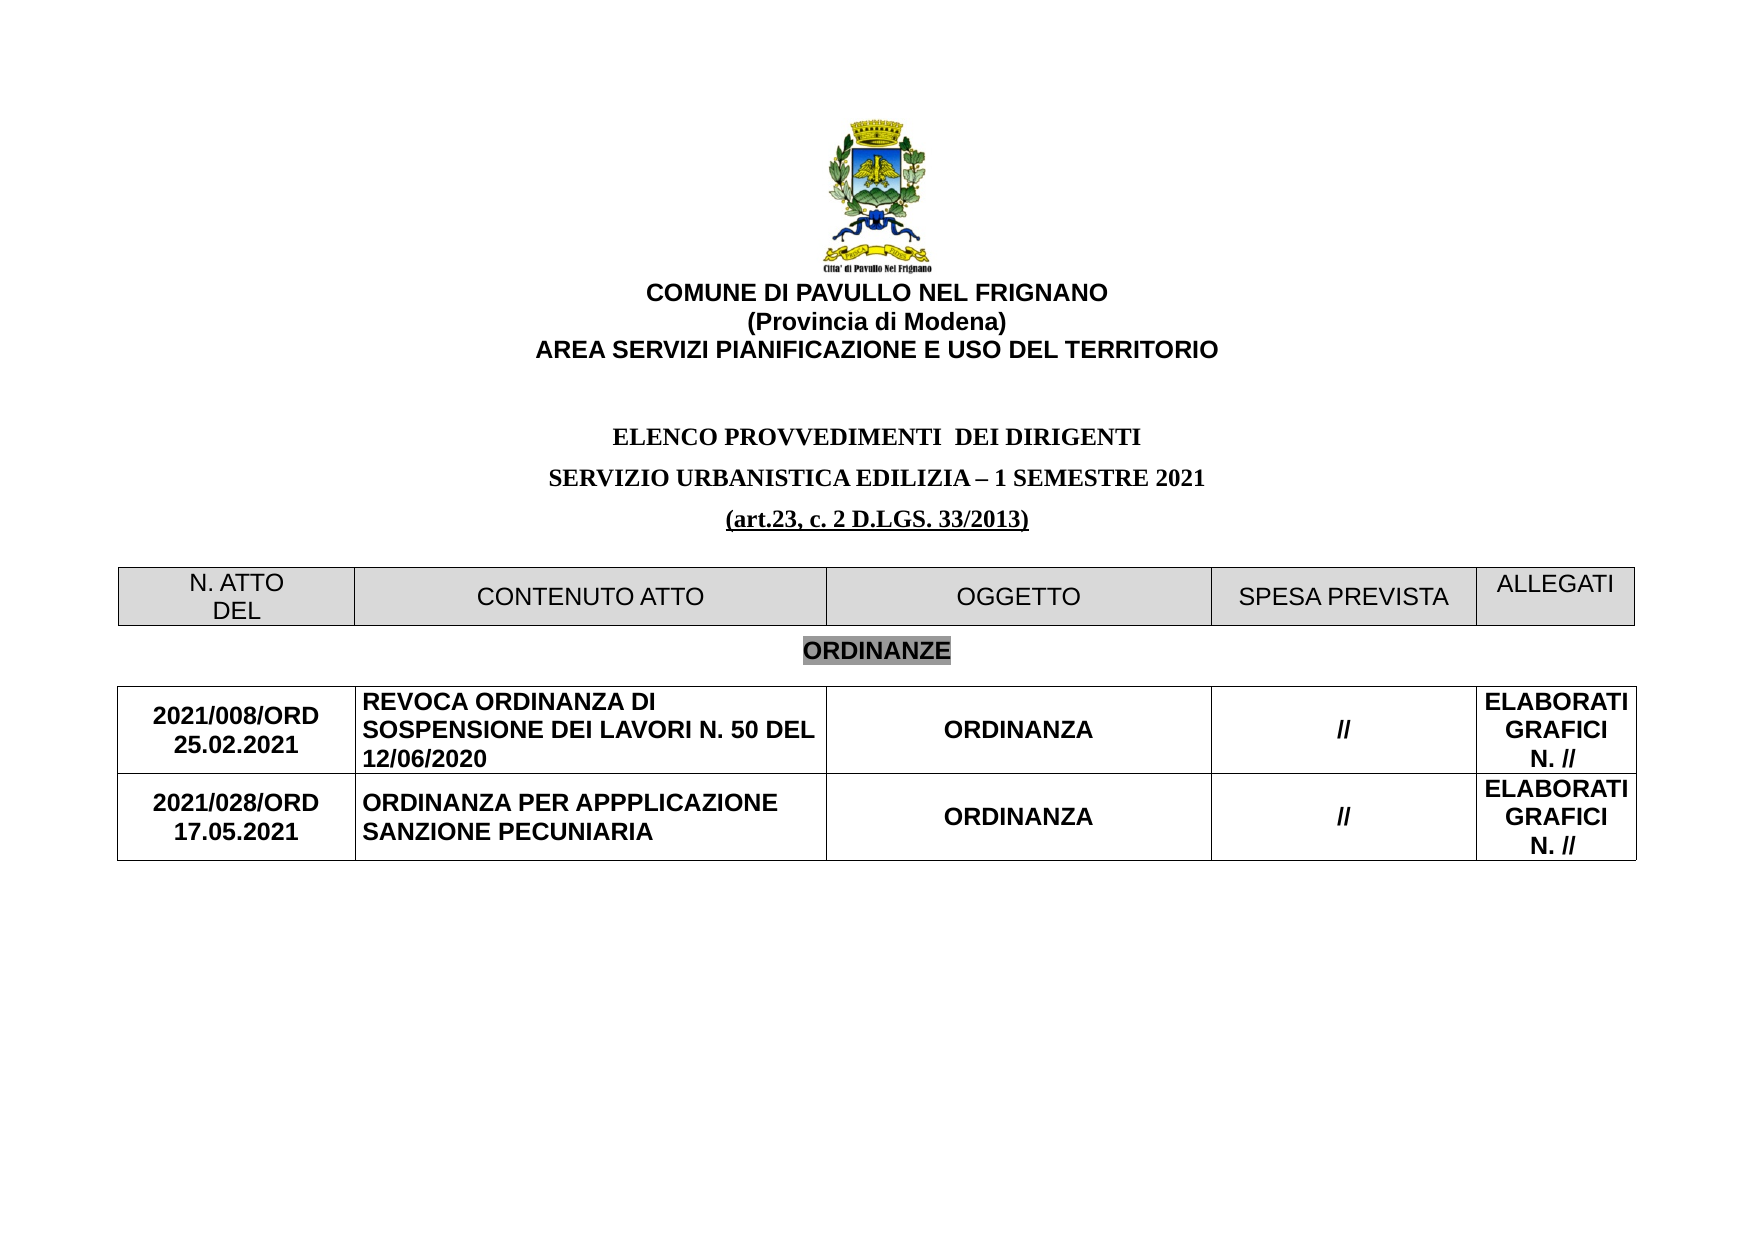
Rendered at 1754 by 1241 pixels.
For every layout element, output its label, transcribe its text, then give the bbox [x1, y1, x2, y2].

table_header // [1212, 687, 1476, 773]
table_header OGGETTO [827, 568, 1211, 625]
table_cell ORDINANZA [827, 774, 1211, 860]
table_cell ORDINANZA PER APPPLICAZIONE SANZIONE PECUNIARIA [356, 774, 826, 860]
text COMUNE DI PAVULLO NEL FRIGNANO [118, 278, 1636, 307]
table_header CONTENUTO ATTO [355, 568, 826, 625]
table_cell ELABORATI GRAFICI N. // [1477, 774, 1636, 860]
text SERVIZIO URBANISTICA EDILIZIA – 1 SEMESTRE 2021 [118, 463, 1636, 492]
table_header REVOCA ORDINANZA DI SOSPENSIONE DEI LAVORI N. 50 DEL 12/06/2020 [356, 687, 826, 773]
text ELENCO PROVVEDIMENTI DEI DIRIGENTI [118, 422, 1636, 450]
table_header 2021/008/ORD 25.02.2021 [118, 687, 355, 773]
table_header ORDINANZA [827, 687, 1211, 773]
text AREA SERVIZI PIANIFICAZIONE E USO DEL TERRITORIO [118, 335, 1636, 364]
table_header SPESA PREVISTA [1212, 568, 1476, 625]
table_header N. ATTO DEL [119, 568, 354, 625]
table_header ELABORATI GRAFICI N. // [1477, 687, 1636, 773]
table_cell 2021/028/ORD 17.05.2021 [118, 774, 355, 860]
text (art.23, c. 2 D.LGS. 33/2013) [118, 504, 1636, 533]
table_cell // [1212, 774, 1476, 860]
text ORDINANZE [118, 636, 1636, 665]
text (Provincia di Modena) [118, 307, 1636, 335]
table_header ALLEGATI [1477, 568, 1634, 625]
